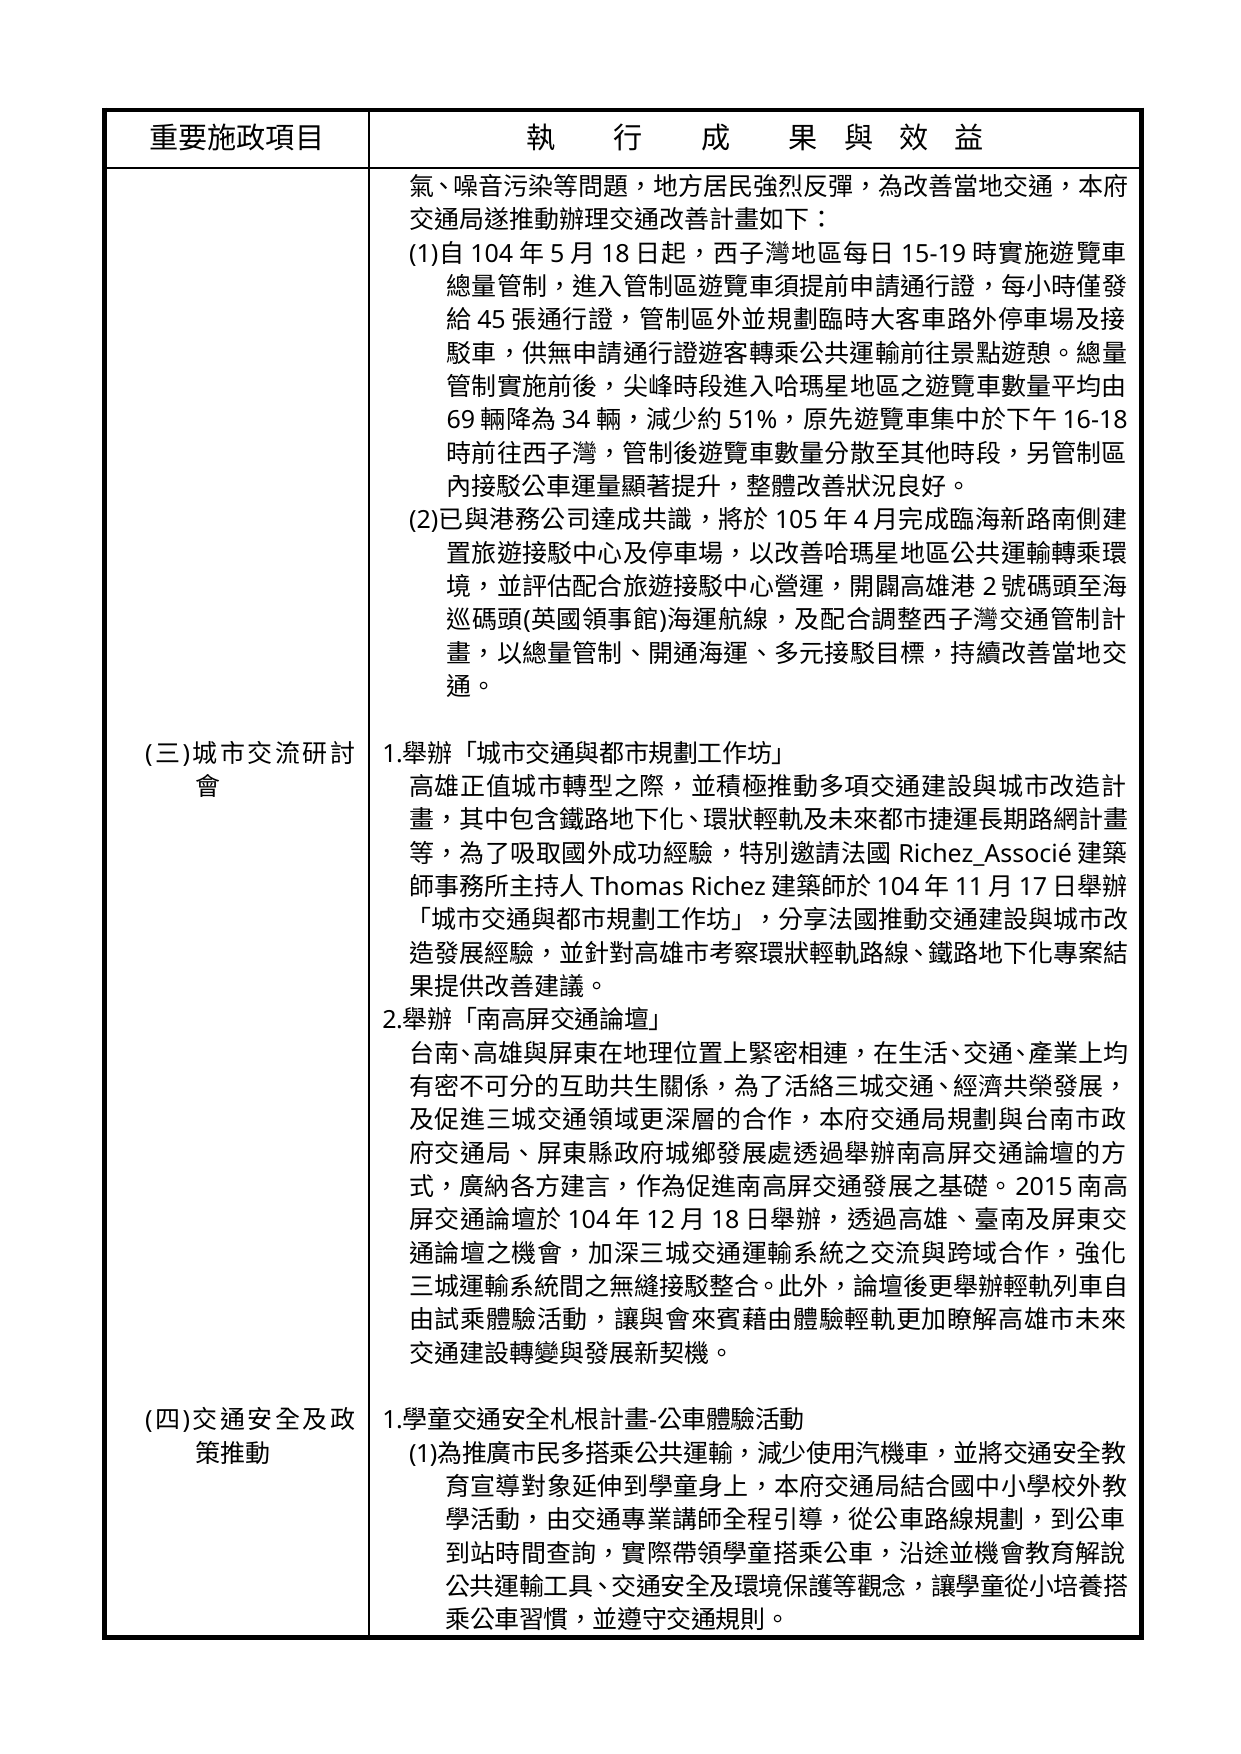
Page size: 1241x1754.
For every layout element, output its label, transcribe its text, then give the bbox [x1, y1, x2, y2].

table_header 執 行 成 果 與 效 益 [370, 112, 1139, 167]
table_header 重要施政項目 [107, 112, 368, 167]
table_cell 氣、噪音污染等問題，地方居民強烈反彈，為改善當地交通，本府交通局遂推動辦理交通改善計畫如下： (1)自104年5月18日起，西子灣地區每日15-19時實施遊覽車總量管制，進入管制區遊覽車須提前申請通行證，每小時僅發給45張通行證，管制區外並規劃臨時大客車路外停車場及接駁車，供無申請通行證遊客轉乘公共運輸前往景點遊憩。總量管制實施前後，尖峰時段進入哈瑪星地區之遊覽車數量平均由69輛降為34輛，減少約51%，原先遊覽車集中於下午16-18時前往西子灣，管制後遊覽車數量分散至其他時段，另管制區內接駁公車運量顯著提升，整體改善狀況良好。 (2)已與港務公司達成共識，將於105年4月完成臨海新路南側建置旅遊接駁中心及停車場，以改善哈瑪星地區公共運輸轉乘環境，並評估配合旅遊接駁中心營運，開闢高雄港2號碼頭至海巡碼頭(英國領事館)海運航線，及配合調整西子灣交通管制計畫，以總量管制、開通海運、多元接駁目標，持續改善當地交通。 1.舉辦「城市交通與都市規劃工作坊」 高雄正值城市轉型之際，並積極推動多項交通建設與城市改造計畫，其中包含鐵路地下化、環狀輕軌及未來都市捷運長期路網計畫等，為了吸取國外成功經驗，特別邀請法國Richez_Associé建築師事務所主持人Thomas Richez建築師於104年11月17日舉辦「城市交通與都市規劃工作坊」，分享法國推動交通建設與城市改造發展經驗，並針對高雄市考察環狀輕軌路線、鐵路地下化專案結果提供改善建議。 2.舉辦「南高屏交通論壇」 台南、高雄與屏東在地理位置上緊密相連，在生活、交通、產業上均有密不可分的互助共生關係，為了活絡三城交通、經濟共榮發展，及促進三城交通領域更深層的合作，本府交通局規劃與台南市政府交通局、屏東縣政府城鄉發展處透過舉辦南高屏交通論壇的方式，廣納各方建言，作為促進南高屏交通發展之基礎。2015南高屏交通論壇於104年12月18日舉辦，透過高雄、臺南及屏東交通論壇之機會，加深三城交通運輸系統之交流與跨域合作，強化三城運輸系統間之無縫接駁整合。此外，論壇後更舉辦輕軌列車自由試乘體驗活動，讓與會來賓藉由體驗輕軌更加瞭解高雄市未來交通建設轉變與發展新契機。 1.學童交通安全札根計畫-公車體驗活動 (1)為推廣市民多搭乘公共運輸，減少使用汽機車，並將交通安全教育宣導對象延伸到學童身上，本府交通局結合國中小學校外教學活動，由交通專業講師全程引導，從公車路線規劃，到公車到站時間查詢，實際帶領學童搭乘公車，沿途並機會教育解說公共運輸工具、交通安全及環境保護等觀念，讓學童從小培養搭乘公車習慣，並遵守交通規則。 [370, 169, 1139, 1635]
table_cell (三)城市交流研討會 (四)交通安全及政策推動 [107, 169, 368, 1635]
